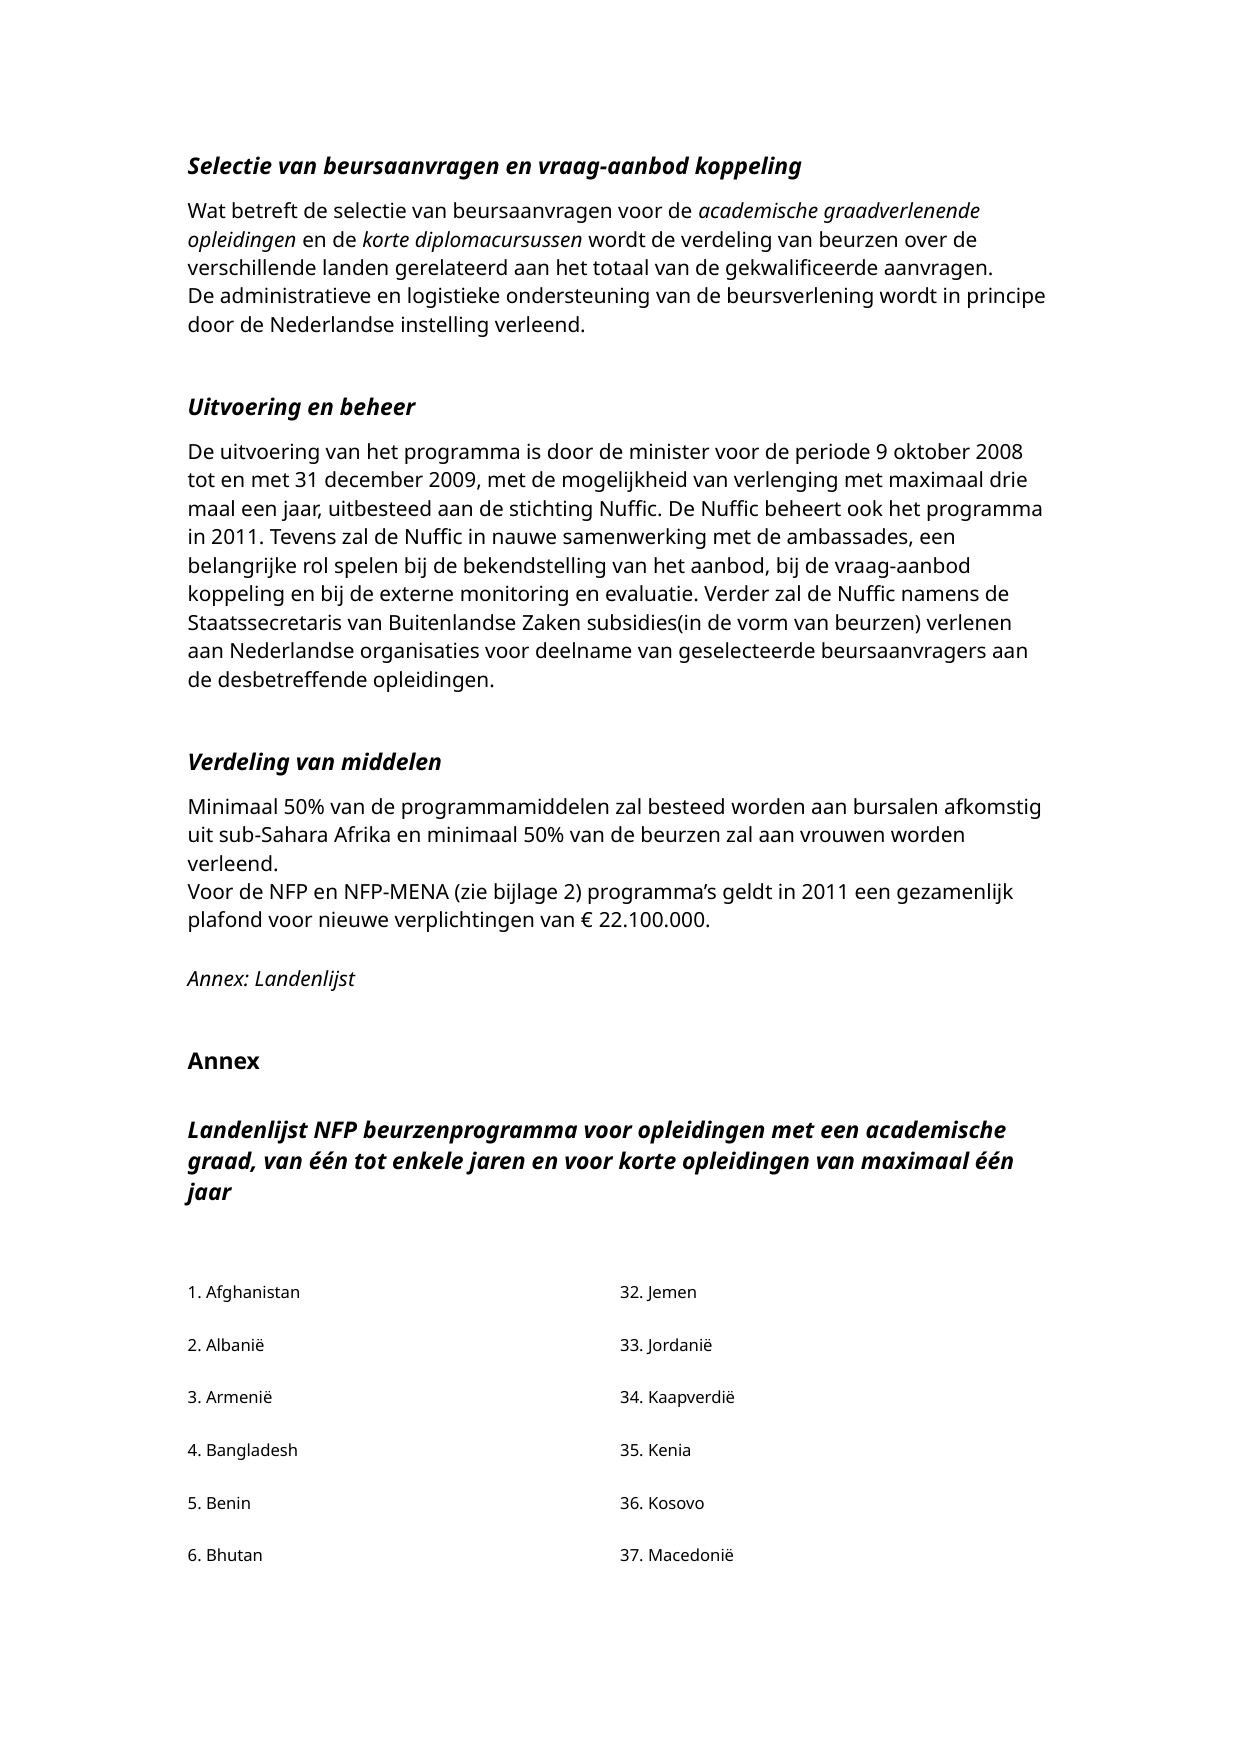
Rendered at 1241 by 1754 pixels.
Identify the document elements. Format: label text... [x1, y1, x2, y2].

text De administratieve en logistieke ondersteuning van de beursverlening wordt in principe door de Nederlandse instelling verleend. [187, 282, 1053, 338]
text Wat betreft de selectie van beursaanvragen voor de academische graadverlenende opleidingen en de korte diplomacursussen wordt de verdeling van beurzen over de verschillende landen gerelateerd aan het totaal van de gekwalificeerde aanvragen. [187, 196, 1053, 282]
table_cell 6. Bhutan [188, 1544, 620, 1597]
subtitle Verdeling van middelen [187, 746, 1053, 777]
table_cell 34. Kaapverdië [620, 1386, 1053, 1438]
table_cell 37. Macedonië [620, 1544, 1053, 1597]
text Voor de NFP en NFP-MENA (zie bijlage 2) programma’s geldt in 2011 een gezamenlijk plafond voor nieuwe verplichtingen van € 22.100.000. [187, 877, 1053, 934]
text Minimaal 50% van de programmamiddelen zal besteed worden aan bursalen afkomstig uit sub-Sahara Afrika en minimaal 50% van de beurzen zal aan vrouwen worden verleend. [187, 792, 1053, 877]
table_cell 36. Kosovo [620, 1491, 1053, 1544]
text De uitvoering van het programma is door de minister voor de periode 9 oktober 2008 tot en met 31 december 2009, met de mogelijkheid van verlenging met maximaal drie maal een jaar, uitbesteed aan de stichting Nuffic. De Nuffic beheert ook het programma in 2011. Tevens zal de Nuffic in nauwe samenwerking met de ambassades, een belangrijke rol spelen bij de bekendstelling van het aanbod, bij de vraag-aanbod koppeling en bij de externe monitoring en evaluatie. Verder zal de Nuffic namens de Staatssecretaris van Buitenlandse Zaken subsidies(in de vorm van beurzen) verlenen aan Nederlandse organisaties voor deelname van geselecteerde beursaanvragers aan de desbetreffende opleidingen. [187, 437, 1053, 693]
table_cell 35. Kenia [620, 1439, 1053, 1491]
table_cell 2. Albanië [188, 1333, 620, 1386]
text Annex: Landenlijst [187, 964, 1053, 992]
table_cell 4. Bangladesh [188, 1439, 620, 1491]
subtitle Selectie van beursaanvragen en vraag-aanbod koppeling [187, 150, 1053, 181]
table_header 32. Jemen [620, 1280, 1053, 1333]
subtitle Landenlijst NFP beurzenprogramma voor opleidingen met een academische graad, van één tot enkele jaren en voor korte opleidingen van maximaal één jaar [187, 1114, 1053, 1207]
table_cell 3. Armenië [188, 1386, 620, 1438]
table_cell 33. Jordanië [620, 1333, 1053, 1386]
table_cell 5. Benin [188, 1491, 620, 1544]
subtitle Annex [187, 1045, 1053, 1076]
subtitle Uitvoering en beheer [187, 391, 1053, 422]
table_header 1. Afghanistan [188, 1280, 620, 1333]
